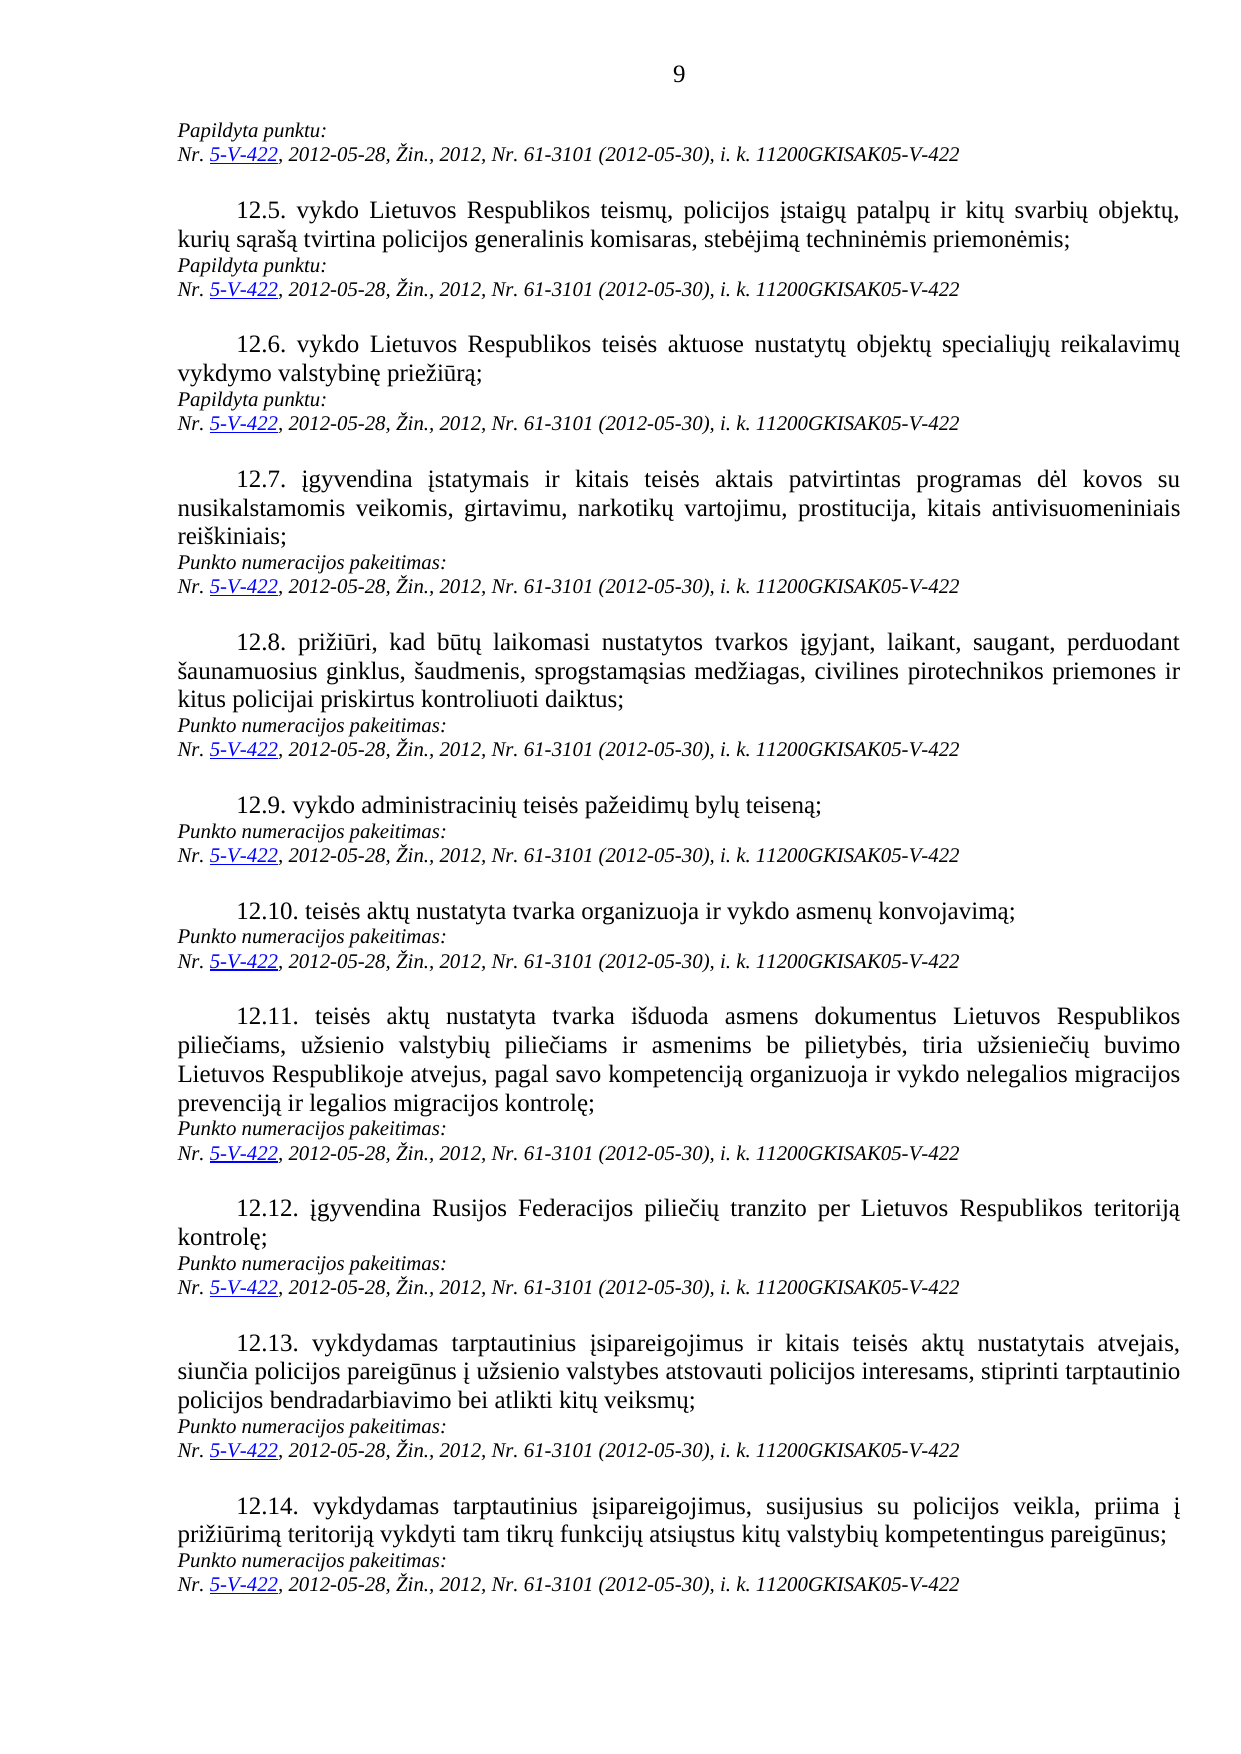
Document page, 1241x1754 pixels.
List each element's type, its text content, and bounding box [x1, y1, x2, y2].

text 12.9. vykdo administracinių teisės pažeidimų bylų teiseną; [177, 790, 1181, 819]
text 12.8. prižiūri, kad būtų laikomasi nustatytos tvarkos įgyjant, laikant, saugant, perduodant šaunamuosius ginklus, šaudmenis, sprogstamąsias medžiagas, civilines pirotechnikos priemones ir kitus policijai priskirtus kontroliuoti daiktus; [177, 627, 1181, 713]
text Papildyta punktu: [177, 387, 1181, 411]
text 12.11. teisės aktų nustatyta tvarka išduoda asmens dokumentus Lietuvos Respublikos piliečiams, užsienio valstybių piliečiams ir asmenims be pilietybės, tiria užsieniečių buvimo Lietuvos Respublikoje atvejus, pagal savo kompetenciją organizuoja ir vykdo nelegalios migracijos prevenciją ir legalios migracijos kontrolę; [177, 1001, 1181, 1116]
text 12.5. vykdo Lietuvos Respublikos teismų, policijos įstaigų patalpų ir kitų svarbių objektų, kurių sąrašą tvirtina policijos generalinis komisaras, stebėjimą techninėmis priemonėmis; [177, 195, 1181, 253]
text 12.14. vykdydamas tarptautinius įsipareigojimus, susijusius su policijos veikla, priima į prižiūrimą teritoriją vykdyti tam tikrų funkcijų atsiųstus kitų valstybių kompetentingus pareigūnus; [177, 1491, 1181, 1548]
text Papildyta punktu: [177, 118, 1181, 142]
text Nr. 5-V-422, 2012-05-28, Žin., 2012, Nr. 61-3101 (2012-05-30), i. k. 11200GKISAK05-V-422 [177, 737, 1181, 761]
text Nr. 5-V-422, 2012-05-28, Žin., 2012, Nr. 61-3101 (2012-05-30), i. k. 11200GKISAK05-V-422 [177, 142, 1181, 166]
text Punkto numeracijos pakeitimas: [177, 1548, 1181, 1572]
text Punkto numeracijos pakeitimas: [177, 550, 1181, 574]
text 12.7. įgyvendina įstatymais ir kitais teisės aktais patvirtintas programas dėl kovos su nusikalstamomis veikomis, girtavimu, narkotikų vartojimu, prostitucija, kitais antivisuomeniniais reiškiniais; [177, 464, 1181, 550]
text 12.10. teisės aktų nustatyta tvarka organizuoja ir vykdo asmenų konvojavimą; [177, 896, 1181, 924]
text 12.12. įgyvendina Rusijos Federacijos piliečių tranzito per Lietuvos Respublikos teritoriją kontrolę; [177, 1193, 1181, 1251]
text Nr. 5-V-422, 2012-05-28, Žin., 2012, Nr. 61-3101 (2012-05-30), i. k. 11200GKISAK05-V-422 [177, 843, 1181, 867]
text Punkto numeracijos pakeitimas: [177, 713, 1181, 737]
text 12.6. vykdo Lietuvos Respublikos teisės aktuose nustatytų objektų specialiųjų reikalavimų vykdymo valstybinę priežiūrą; [177, 329, 1181, 387]
text Nr. 5-V-422, 2012-05-28, Žin., 2012, Nr. 61-3101 (2012-05-30), i. k. 11200GKISAK05-V-422 [177, 1438, 1181, 1462]
text Punkto numeracijos pakeitimas: [177, 924, 1181, 948]
text 12.13. vykdydamas tarptautinius įsipareigojimus ir kitais teisės aktų nustatytais atvejais, siunčia policijos pareigūnus į užsienio valstybes atstovauti policijos interesams, stiprinti tarptautinio policijos bendradarbiavimo bei atlikti kitų veiksmų; [177, 1328, 1181, 1414]
text Punkto numeracijos pakeitimas: [177, 1251, 1181, 1275]
text Nr. 5-V-422, 2012-05-28, Žin., 2012, Nr. 61-3101 (2012-05-30), i. k. 11200GKISAK05-V-422 [177, 1140, 1181, 1164]
text Nr. 5-V-422, 2012-05-28, Žin., 2012, Nr. 61-3101 (2012-05-30), i. k. 11200GKISAK05-V-422 [177, 1572, 1181, 1596]
text Punkto numeracijos pakeitimas: [177, 1414, 1181, 1438]
text Nr. 5-V-422, 2012-05-28, Žin., 2012, Nr. 61-3101 (2012-05-30), i. k. 11200GKISAK05-V-422 [177, 1275, 1181, 1299]
text Nr. 5-V-422, 2012-05-28, Žin., 2012, Nr. 61-3101 (2012-05-30), i. k. 11200GKISAK05-V-422 [177, 574, 1181, 598]
text Papildyta punktu: [177, 253, 1181, 277]
text Punkto numeracijos pakeitimas: [177, 819, 1181, 843]
text Nr. 5-V-422, 2012-05-28, Žin., 2012, Nr. 61-3101 (2012-05-30), i. k. 11200GKISAK05-V-422 [177, 411, 1181, 435]
text Nr. 5-V-422, 2012-05-28, Žin., 2012, Nr. 61-3101 (2012-05-30), i. k. 11200GKISAK05-V-422 [177, 277, 1181, 301]
text Punkto numeracijos pakeitimas: [177, 1116, 1181, 1140]
text Nr. 5-V-422, 2012-05-28, Žin., 2012, Nr. 61-3101 (2012-05-30), i. k. 11200GKISAK05-V-422 [177, 948, 1181, 973]
